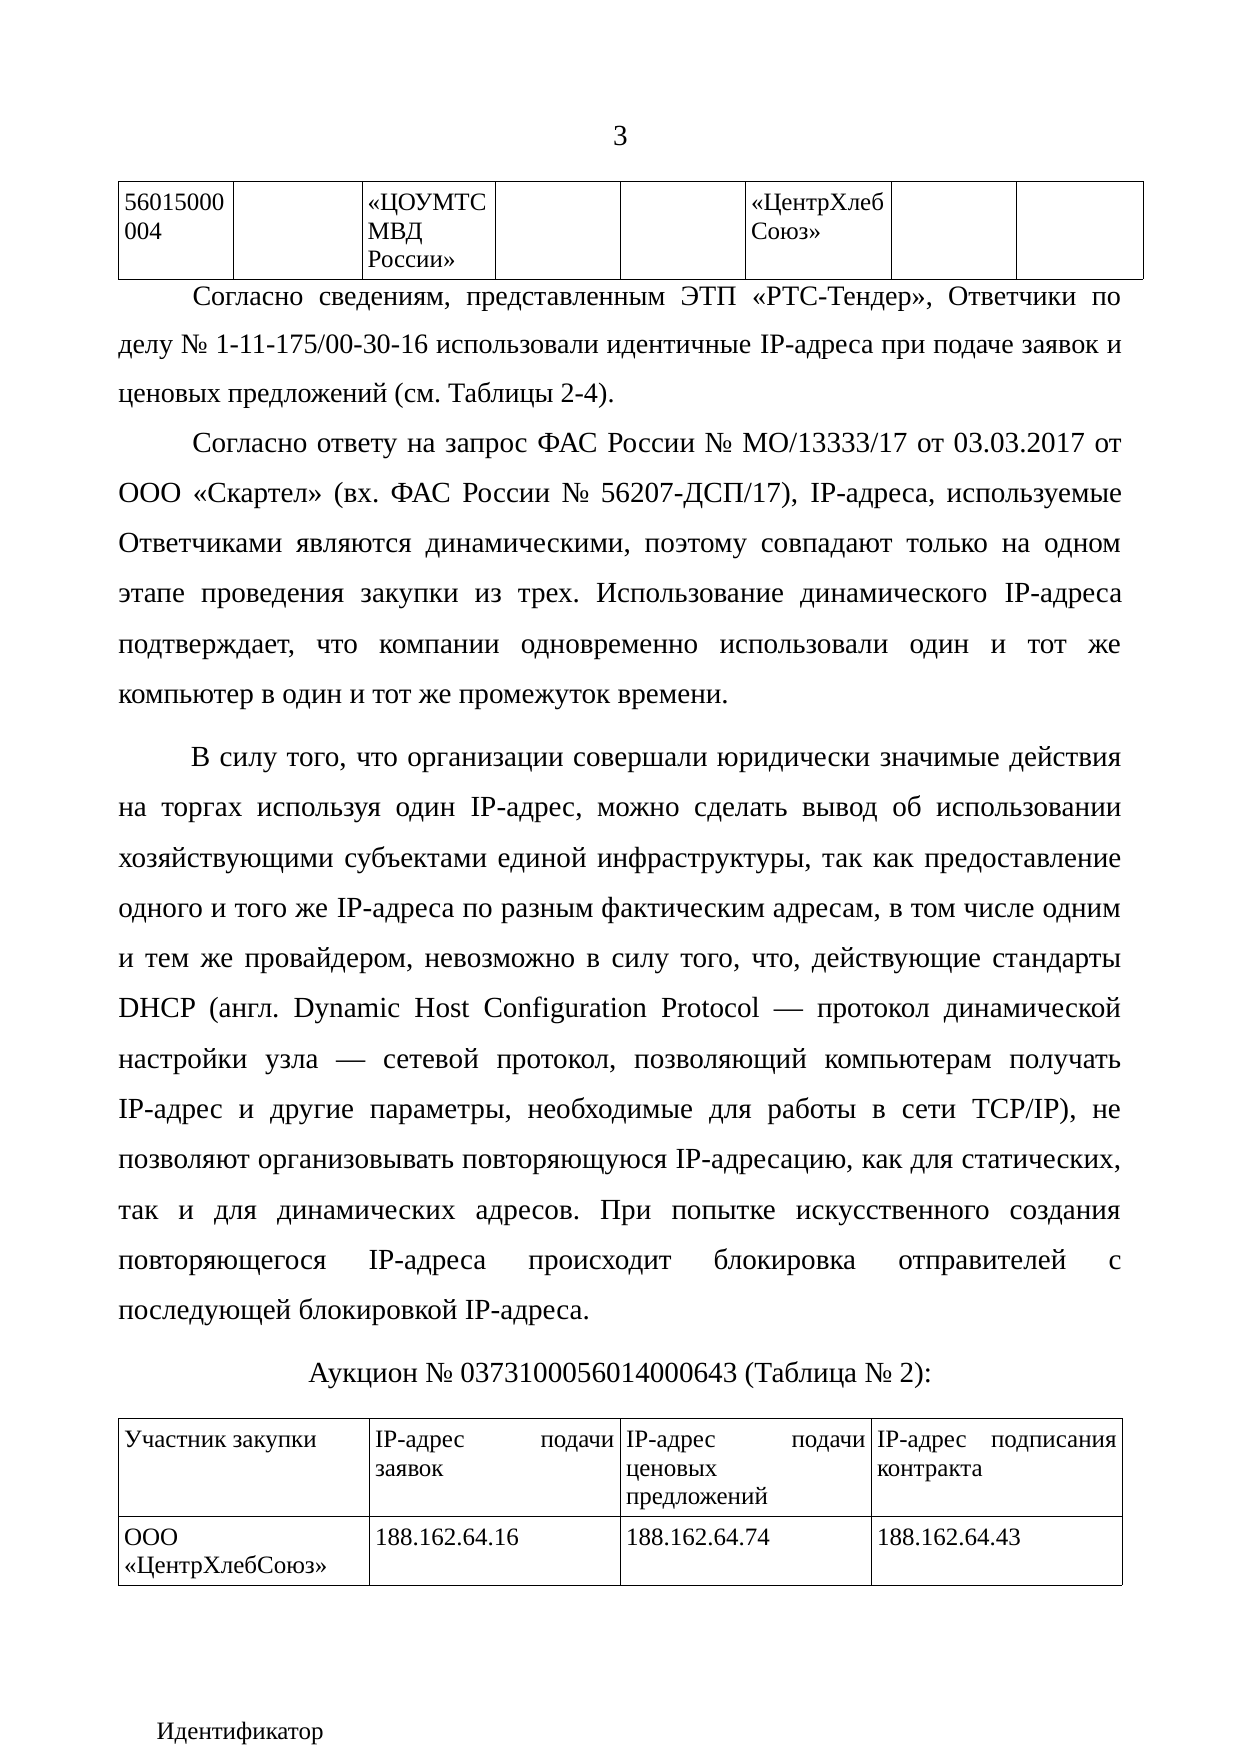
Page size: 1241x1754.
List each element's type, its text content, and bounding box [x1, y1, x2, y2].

table_header IP-адрес подписания контракта [872, 1419, 1122, 1516]
table_cell «ЦОУМТС МВД России» [363, 182, 495, 279]
text Аукцион № 0373100056014000643 (Таблица № 2): [118, 1355, 1122, 1389]
table_header IP-адрес подачи ценовых предложений [621, 1419, 871, 1516]
table_cell 188.162.64.43 [872, 1517, 1122, 1585]
table_cell 188.162.64.74 [621, 1517, 871, 1585]
table_cell [496, 182, 620, 279]
table_cell 188.162.64.16 [370, 1517, 620, 1585]
table_cell [1017, 182, 1143, 279]
table_header IP-адрес подачи заявок [370, 1419, 620, 1516]
table_header Участник закупки [119, 1419, 369, 1516]
table_cell 56015000004 [119, 182, 233, 279]
table_cell ООО «ЦентрХлебСоюз» [119, 1517, 369, 1585]
table_cell «ЦентрХлебСоюз» [746, 182, 891, 279]
text Согласно сведениям, представленным ЭТП «РТС-Тендер», Ответчики по делу № 1-11-175/00-30-16 использовали идентичные IP-адреса при подаче заявок и ценовых предложений (см. Таблицы 2-4). [118, 280, 1122, 408]
table_cell [621, 182, 745, 279]
table_cell [892, 182, 1016, 279]
text Согласно ответу на запрос ФАС России № МО/13333/17 от 03.03.2017 от ООО «Скартел» (вх. ФАС России № 56207-ДСП/17), IP-адреса, используемые Ответчиками являются динамическими, поэтому совпадают только на одном этапе проведения закупки из трех. Использование динамического IP-адреса подтверждает, что компании одновременно использовали один и тот же компьютер в один и тот же промежуток времени. [118, 425, 1122, 710]
text В силу того, что организации совершали юридически значимые действия на торгах используя один IP-адрес, можно сделать вывод об использовании хозяйствующими субъектами единой инфраструктуры, так как предоставление одного и того же IP-адреса по разным фактическим адресам, в том числе одним и тем же провайдером, невозможно в силу того, что, действующие стандарты DHCP (англ. Dynamic Host Configuration Protocol — протокол динамической настройки узла — сетевой протокол, позволяющий компьютерам получать IP-адрес и другие параметры, необходимые для работы в сети TCP/IP), не позволяют организовывать повторяющуюся IP-адресацию, как для статических, так и для динамических адресов. При попытке искусственного создания повторяющегося IP-адреса происходит блокировка отправителей с последующей блокировкой IP-адреса. [118, 739, 1122, 1326]
table_cell [234, 182, 362, 279]
